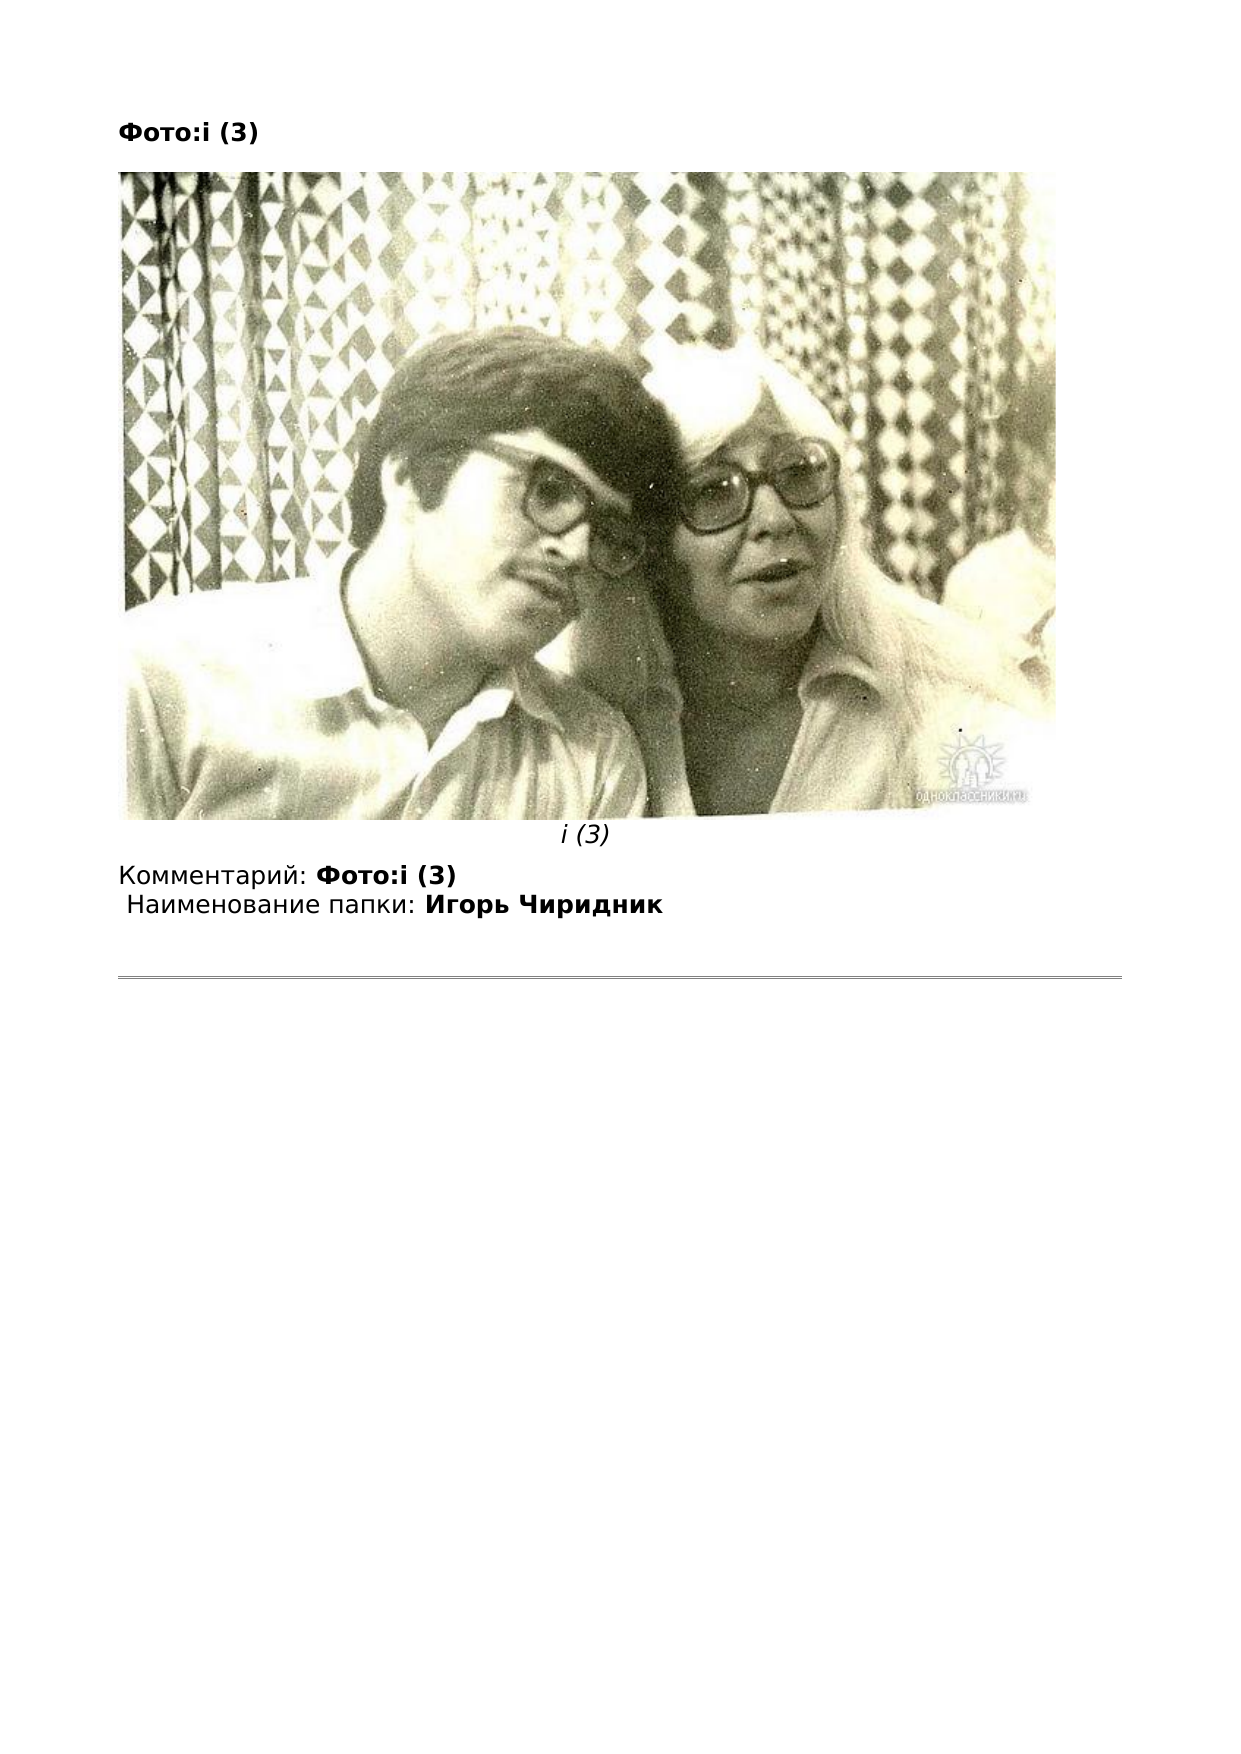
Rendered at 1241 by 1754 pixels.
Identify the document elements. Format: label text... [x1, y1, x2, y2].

text i (3) [118, 820, 1056, 849]
text Комментарий: Фото:i (3) Наименование папки: Игорь Чиридник [118, 861, 1122, 949]
subtitle Фото:i (3) [118, 118, 1122, 147]
picture [118, 172, 1056, 820]
